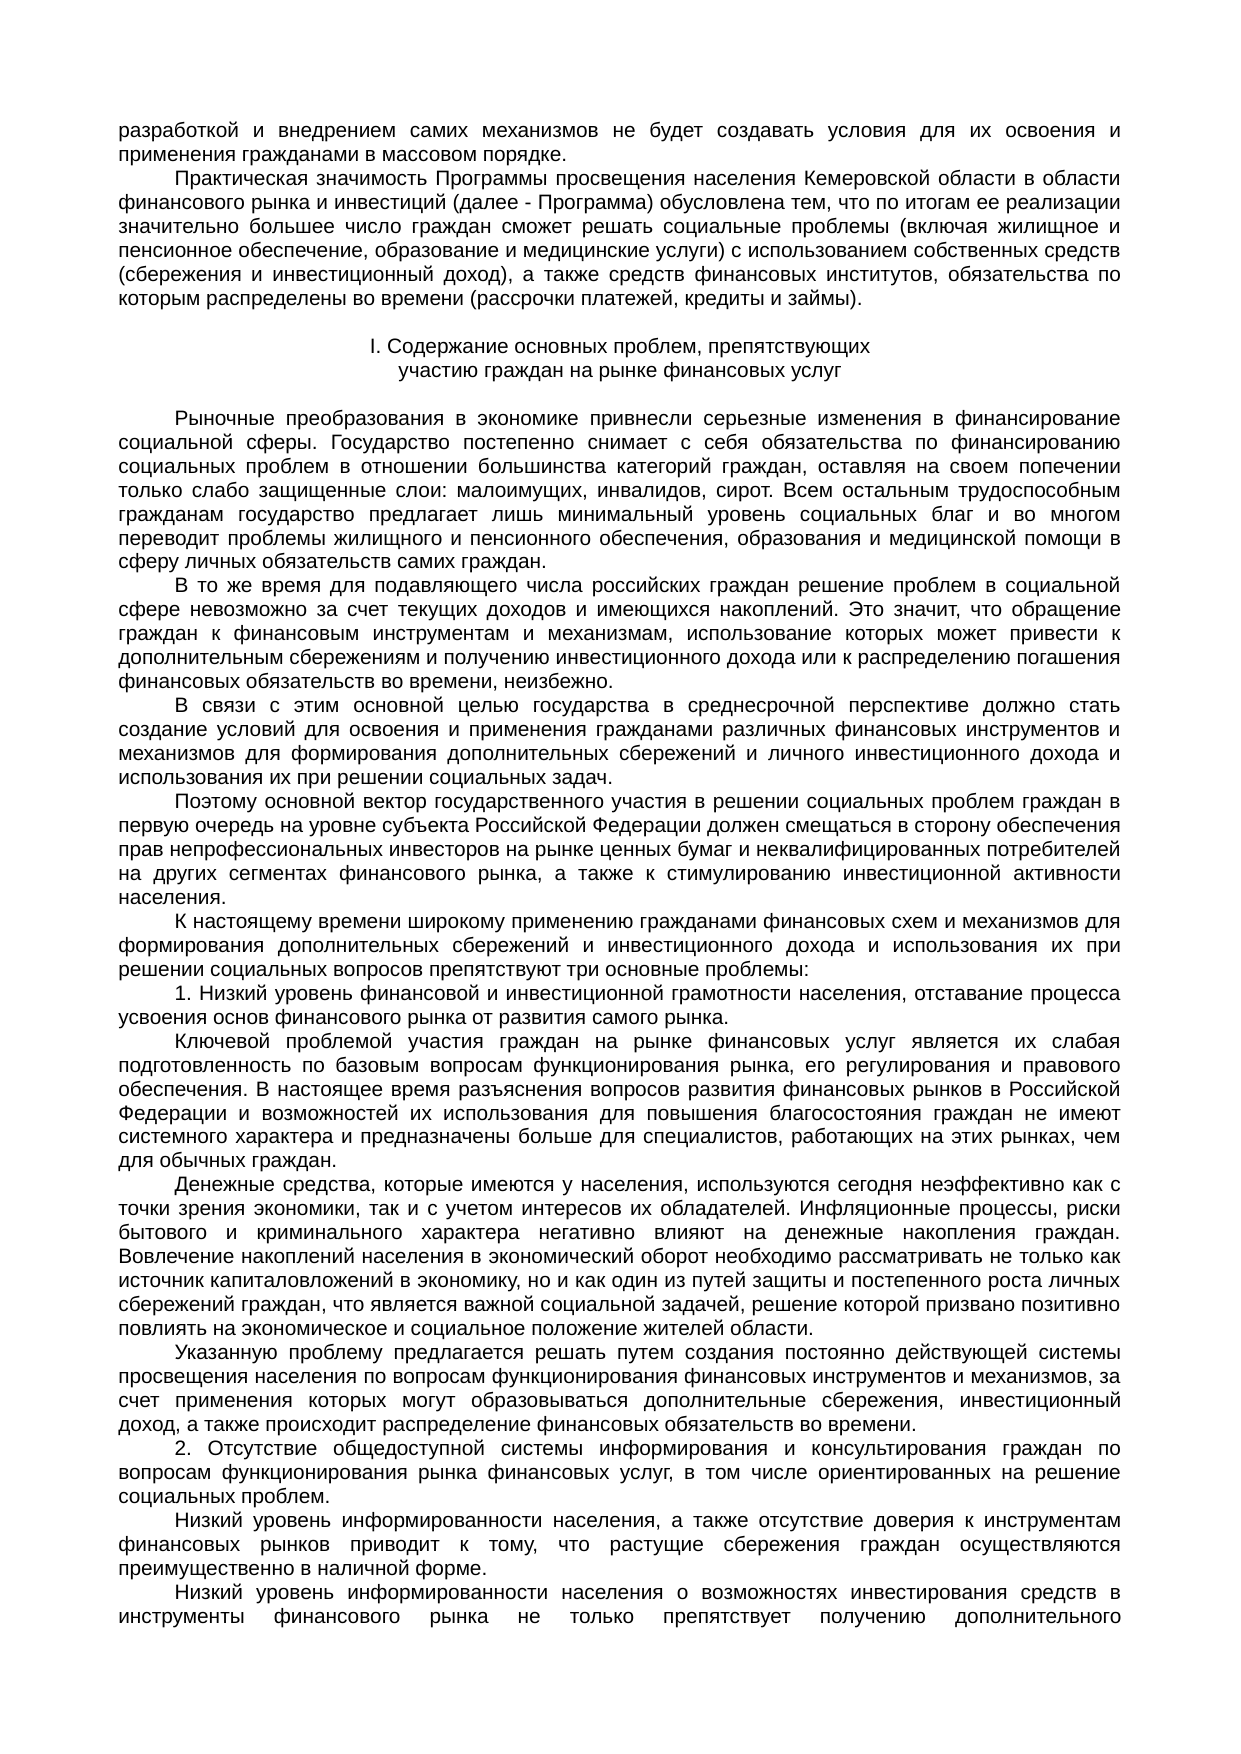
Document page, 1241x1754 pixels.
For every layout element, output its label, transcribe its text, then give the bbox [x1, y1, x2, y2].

list Денежные средства, которые имеются у населения, используются сегодня неэффективно как с точки зрения экономики, так и с учетом интересов их обладателей. Инфляционные процессы, риски бытового и криминального характера негативно влияют на денежные накопления граждан. Вовлечение накоплений населения в экономический оборот необходимо рассматривать не только как источник капиталовложений в экономику, но и как один из путей защиты и постепенного роста личных сбережений граждан, что является важной социальной задачей, решение которой призвано позитивно повлиять на экономическое и социальное положение жителей области. [118, 1172, 1122, 1340]
list В то же время для подавляющего числа российских граждан решение проблем в социальной сфере невозможно за счет текущих доходов и имеющихся накоплений. Это значит, что обращение граждан к финансовым инструментам и механизмам, использование которых может привести к дополнительным сбережениям и получению инвестиционного дохода или к распределению погашения финансовых обязательств во времени, неизбежно. [118, 573, 1122, 693]
list Указанную проблему предлагается решать путем создания постоянно действующей системы просвещения населения по вопросам функционирования финансовых инструментов и механизмов, за счет применения которых могут образовываться дополнительные сбережения, инвестиционный доход, а также происходит распределение финансовых обязательств во времени. [118, 1340, 1122, 1436]
list Рыночные преобразования в экономике привнесли серьезные изменения в финансирование социальной сферы. Государство постепенно снимает с себя обязательства по финансированию социальных проблем в отношении большинства категорий граждан, оставляя на своем попечении только слабо защищенные слои: малоимущих, инвалидов, сирот. Всем остальным трудоспособным гражданам государство предлагает лишь минимальный уровень социальных благ и во многом переводит проблемы жилищного и пенсионного обеспечения, образования и медицинской помощи в сферу личных обязательств самих граждан. [118, 406, 1122, 573]
list I. Содержание основных проблем, препятствующих [118, 334, 1122, 358]
list Низкий уровень информированности населения о возможностях инвестирования средств в инструменты финансового рынка не только препятствует получению дополнительного [118, 1579, 1122, 1627]
list Низкий уровень информированности населения, а также отсутствие доверия к инструментам финансовых рынков приводит к тому, что растущие сбережения граждан осуществляются преимущественно в наличной форме. [118, 1508, 1122, 1579]
list участию граждан на рынке финансовых услуг [118, 358, 1122, 382]
list 2. Отсутствие общедоступной системы информирования и консультирования граждан по вопросам функционирования рынка финансовых услуг, в том числе ориентированных на решение социальных проблем. [118, 1436, 1122, 1508]
list Поэтому основной вектор государственного участия в решении социальных проблем граждан в первую очередь на уровне субъекта Российской Федерации должен смещаться в сторону обеспечения прав непрофессиональных инвесторов на рынке ценных бумаг и неквалифицированных потребителей на других сегментах финансового рынка, а также к стимулированию инвестиционной активности населения. [118, 789, 1122, 909]
list разработкой и внедрением самих механизмов не будет создавать условия для их освоения и применения гражданами в массовом порядке. [118, 118, 1122, 166]
list К настоящему времени широкому применению гражданами финансовых схем и механизмов для формирования дополнительных сбережений и инвестиционного дохода и использования их при решении социальных вопросов препятствуют три основные проблемы: [118, 909, 1122, 981]
list Практическая значимость Программы просвещения населения Кемеровской области в области финансового рынка и инвестиций (далее - Программа) обусловлена тем, что по итогам ее реализации значительно большее число граждан сможет решать социальные проблемы (включая жилищное и пенсионное обеспечение, образование и медицинские услуги) с использованием собственных средств (сбережения и инвестиционный доход), а также средств финансовых институтов, обязательства по которым распределены во времени (рассрочки платежей, кредиты и займы). [118, 166, 1122, 310]
list 1. Низкий уровень финансовой и инвестиционной грамотности населения, отставание процесса усвоения основ финансового рынка от развития самого рынка. [118, 981, 1122, 1028]
list В связи с этим основной целью государства в среднесрочной перспективе должно стать создание условий для освоения и применения гражданами различных финансовых инструментов и механизмов для формирования дополнительных сбережений и личного инвестиционного дохода и использования их при решении социальных задач. [118, 693, 1122, 789]
list Ключевой проблемой участия граждан на рынке финансовых услуг является их слабая подготовленность по базовым вопросам функционирования рынка, его регулирования и правового обеспечения. В настоящее время разъяснения вопросов развития финансовых рынков в Российской Федерации и возможностей их использования для повышения благосостояния граждан не имеют системного характера и предназначены больше для специалистов, работающих на этих рынках, чем для обычных граждан. [118, 1028, 1122, 1172]
